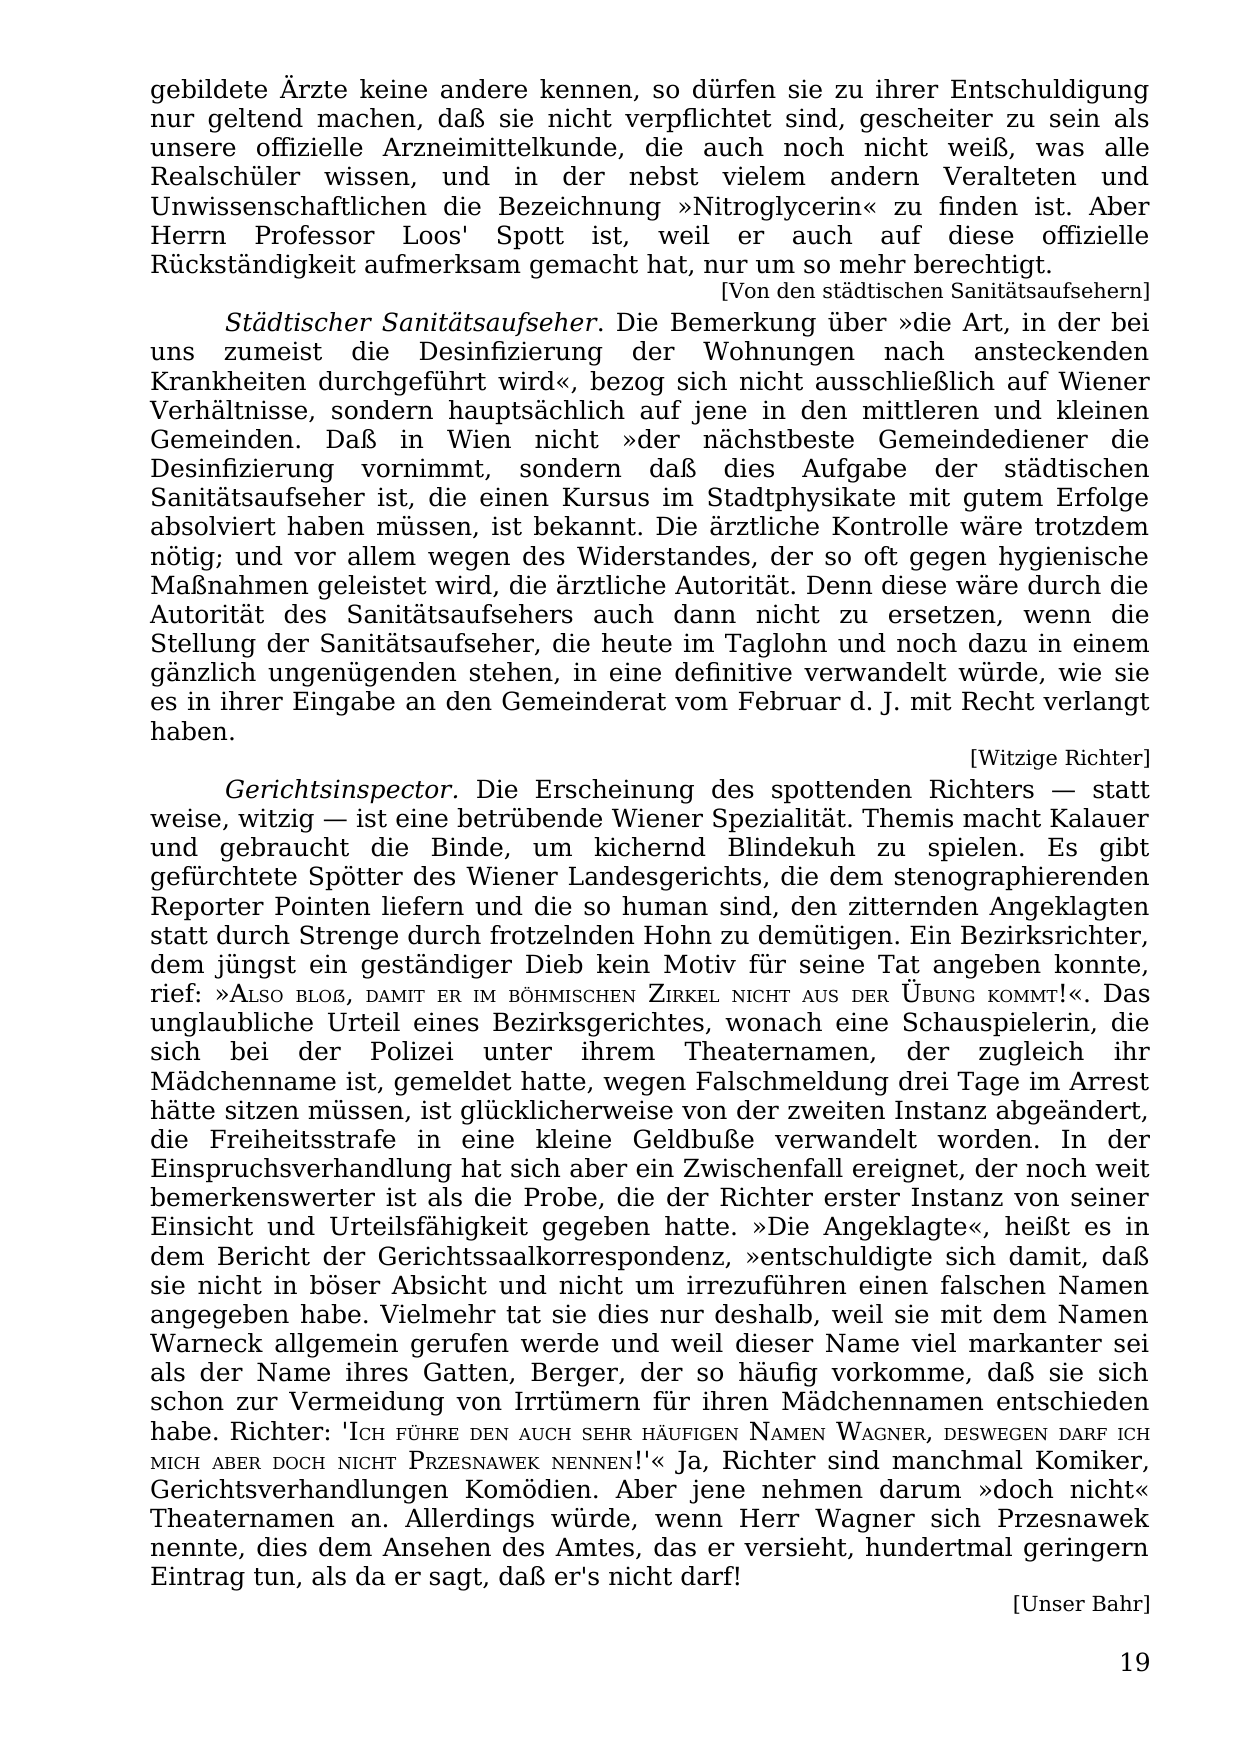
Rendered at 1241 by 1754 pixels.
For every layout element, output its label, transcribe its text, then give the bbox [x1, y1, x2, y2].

text Gerichtsinspector. Die Erscheinung des spottenden Richters — statt weise, witzig — ist eine betrübende Wiener Spezialität. Themis macht Kalauer und gebraucht die Binde, um kichernd Blindekuh zu spielen. Es gibt gefürchtete Spötter des Wiener Landesgerichts, die dem stenographierenden Reporter Pointen liefern und die so human sind, den zitternden Angeklagten statt durch Strenge durch frotzelnden Hohn zu demütigen. Ein Bezirksrichter, dem jüngst ein geständiger Dieb kein Motiv für seine Tat angeben konnte, rief: »Also bloß, damit er im böhmischen Zirkel nicht aus der Übung kommt!«. Das unglaubliche Urteil eines Bezirksgerichtes, wonach eine Schauspielerin, die sich bei der Polizei unter ihrem Theaternamen, der zugleich ihr Mädchenname ist, gemeldet hatte, wegen Falschmeldung drei Tage im Arrest hätte sitzen müssen, ist glücklicherweise von der zweiten Instanz abgeändert, die Freiheitsstrafe in eine kleine Geldbuße verwandelt worden. In der Einspruchsverhandlung hat sich aber ein Zwischenfall ereignet, der noch weit bemerkenswerter ist als die Probe, die der Richter erster Instanz von seiner Einsicht und Urteilsfähigkeit gegeben hatte. »Die Angeklagte«, heißt es in dem Bericht der Gerichtssaalkorrespondenz, »entschuldigte sich damit, daß sie nicht in böser Absicht und nicht um irrezuführen einen falschen Namen angegeben habe. Vielmehr tat sie dies nur deshalb, weil sie mit dem Namen Warneck allgemein gerufen werde und weil dieser Name viel markanter sei als der Name ihres Gatten, Berger, der so häufig vorkomme, daß sie sich schon zur Vermeidung von Irrtümern für ihren Mädchennamen entschieden habe. Richter: 'Ich führe den auch sehr häufigen Namen Wagner, deswegen darf ich mich aber doch nicht Przesnawek nennen!'« Ja, Richter sind manchmal Komiker, Gerichtsverhandlungen Komödien. Aber jene nehmen darum »doch nicht« Theaternamen an. Allerdings würde, wenn Herr Wagner sich Przesnawek nennte, dies dem Ansehen des Amtes, das er versieht, hundertmal geringern Eintrag tun, als da er sagt, daß er's nicht darf! [150, 770, 1151, 1592]
text [Witzige Richter] [150, 746, 1151, 770]
text Städtischer Sanitätsaufseher. Die Bemerkung über »die Art, in der bei uns zumeist die Desinfizierung der Wohnungen nach ansteckenden Krankheiten durchgeführt wird«, bezog sich nicht ausschließlich auf Wiener Verhältnisse, sondern hauptsächlich auf jene in den mittleren und kleinen Gemeinden. Daß in Wien nicht »der nächstbeste Gemeindediener die Desinfizierung vornimmt, sondern daß dies Aufgabe der städtischen Sanitätsaufseher ist, die einen Kursus im Stadtphysikate mit gutem Erfolge absolviert haben müssen, ist bekannt. Die ärztliche Kontrolle wäre trotzdem nötig; und vor allem wegen des Widerstandes, der so oft gegen hygienische Maßnahmen geleistet wird, die ärztliche Autorität. Denn diese wäre durch die Autorität des Sanitätsaufsehers auch dann nicht zu ersetzen, wenn die Stellung der Sanitätsaufseher, die heute im Taglohn und noch dazu in einem gänzlich ungenügenden stehen, in eine definitive verwandelt würde, wie sie es in ihrer Eingabe an den Gemeinderat vom Februar d. J. mit Recht verlangt haben. [150, 303, 1151, 746]
text [Von den städtischen Sanitätsaufsehern] [150, 279, 1151, 303]
text gebildete Ärzte keine andere kennen, so dürfen sie zu ihrer Entschuldigung nur geltend machen, daß sie nicht verpflichtet sind, gescheiter zu sein als unsere offizielle Arzneimittelkunde, die auch noch nicht weiß, was alle Realschüler wissen, und in der nebst vielem andern Veralteten und Unwissenschaftlichen die Bezeichnung »Nitroglycerin« zu finden ist. Aber Herrn Professor Loos' Spott ist, weil er auch auf diese offizielle Rückständigkeit aufmerksam gemacht hat, nur um so mehr berechtigt. [150, 75, 1151, 279]
text [Unser Bahr] [150, 1592, 1151, 1616]
